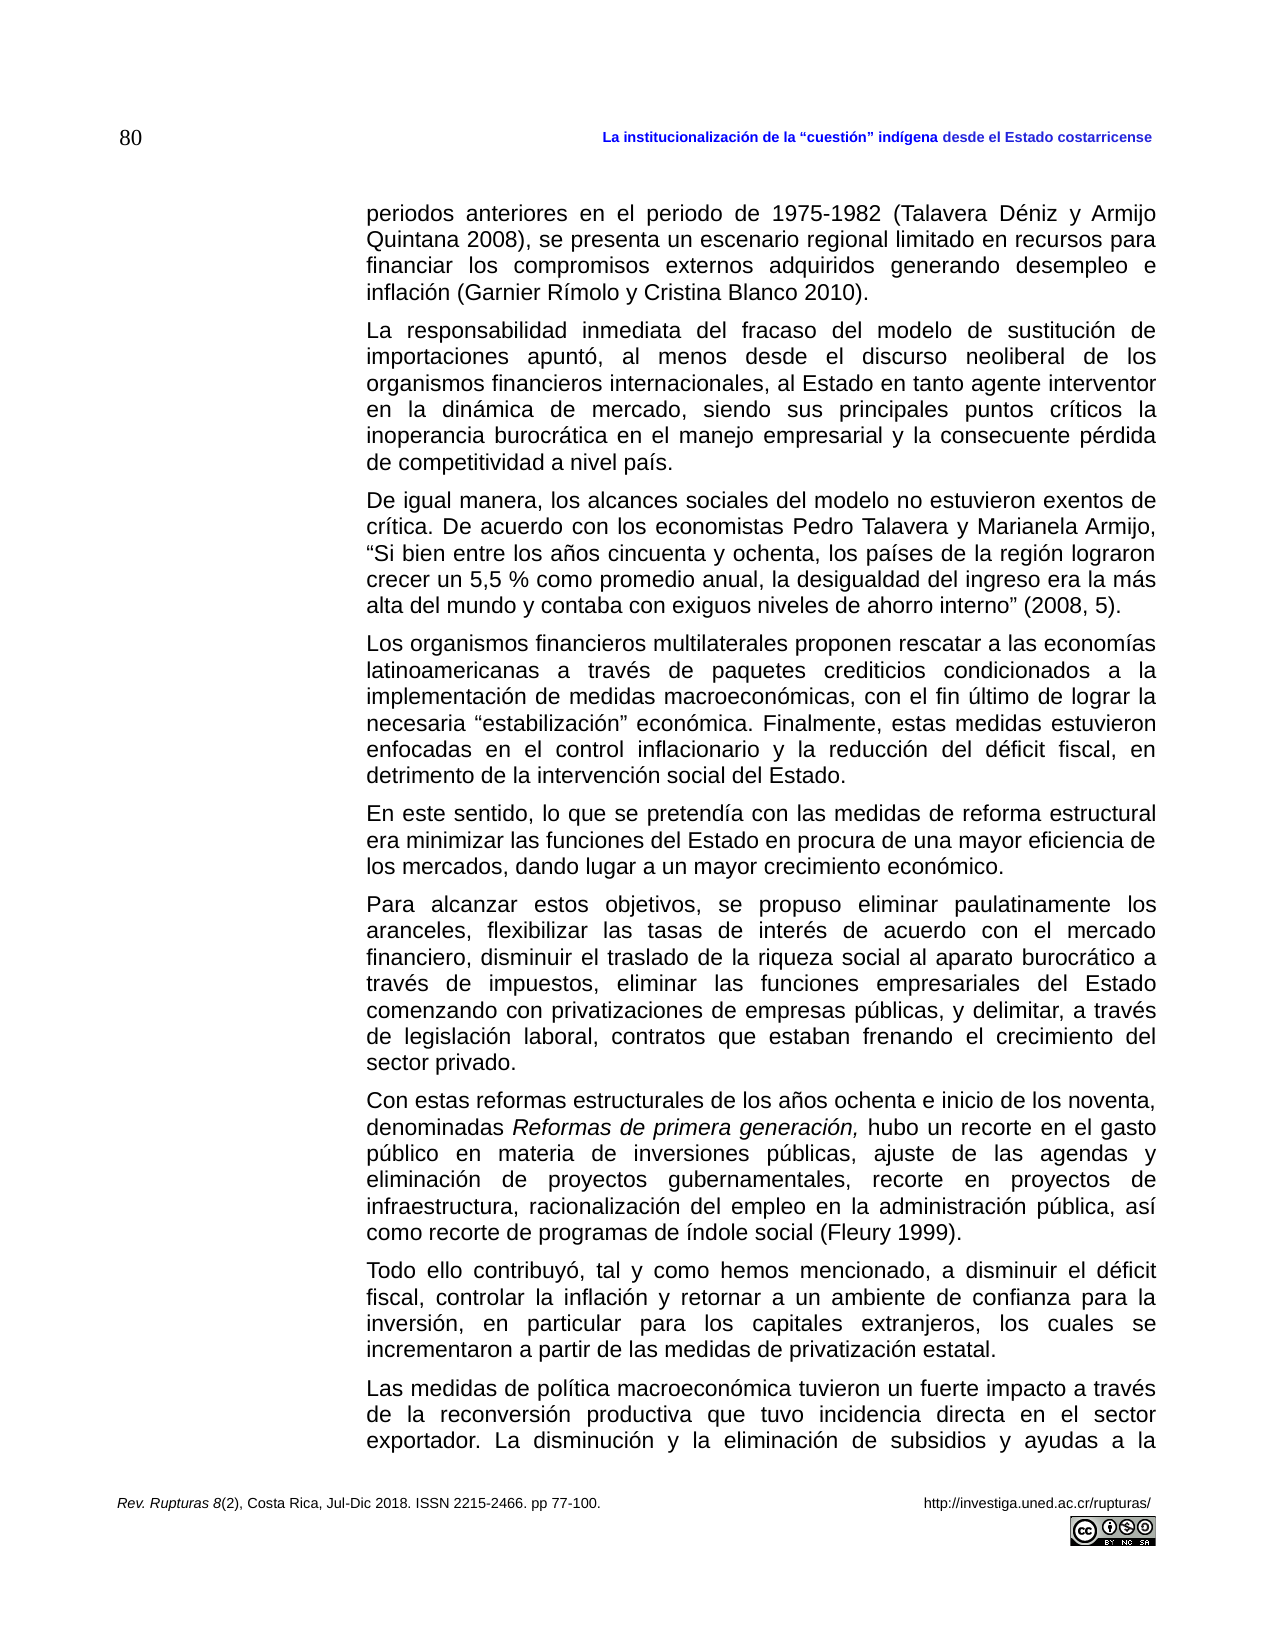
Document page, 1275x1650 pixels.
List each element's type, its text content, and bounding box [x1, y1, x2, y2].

text Todo ello contribuyó, tal y como hemos mencionado, a disminuir el déficit fiscal, controlar la inflación y retornar a un ambiente de confianza para la inversión, en particular para los capitales extranjeros, los cuales se incrementaron a partir de las medidas de privatización estatal. [366, 1257, 1157, 1363]
text Con estas reformas estructurales de los años ochenta e inicio de los noventa, denominadas Reformas de primera generación, hubo un recorte en el gasto público en materia de inversiones públicas, ajuste de las agendas y eliminación de proyectos gubernamentales, recorte en proyectos de infraestructura, racionalización del empleo en la administración pública, así como recorte de programas de índole social (Fleury 1999). [366, 1087, 1157, 1246]
text En este sentido, lo que se pretendía con las medidas de reforma estructural era minimizar las funciones del Estado en procura de una mayor eficiencia de los mercados, dando lugar a un mayor crecimiento económico. [366, 800, 1157, 879]
text periodos anteriores en el periodo de 1975-1982 (Talavera Déniz y Armijo Quintana 2008), se presenta un escenario regional limitado en recursos para financiar los compromisos externos adquiridos generando desempleo e inflación (Garnier Rímolo y Cristina Blanco 2010). [366, 200, 1157, 305]
text Para alcanzar estos objetivos, se propuso eliminar paulatinamente los aranceles, flexibilizar las tasas de interés de acuerdo con el mercado financiero, disminuir el traslado de la riqueza social al aparato burocrático a través de impuestos, eliminar las funciones empresariales del Estado comenzando con privatizaciones de empresas públicas, y delimitar, a través de legislación laboral, contratos que estaban frenando el crecimiento del sector privado. [366, 891, 1157, 1076]
picture [1070, 1516, 1156, 1546]
text La responsabilidad inmediata del fracaso del modelo de sustitución de importaciones apuntó, al menos desde el discurso neoliberal de los organismos financieros internacionales, al Estado en tanto agente interventor en la dinámica de mercado, siendo sus principales puntos críticos la inoperancia burocrática en el manejo empresarial y la consecuente pérdida de competitividad a nivel país. [366, 317, 1157, 475]
text De igual manera, los alcances sociales del modelo no estuvieron exentos de crítica. De acuerdo con los economistas Pedro Talavera y Marianela Armijo, “Si bien entre los años cincuenta y ochenta, los países de la región lograron crecer un 5,5 % como promedio anual, la desigualdad del ingreso era la más alta del mundo y contaba con exiguos niveles de ahorro interno” (2008, 5). [366, 487, 1157, 619]
text Los organismos financieros multilaterales proponen rescatar a las economías latinoamericanas a través de paquetes crediticios condicionados a la implementación de medidas macroeconómicas, con el fin último de lograr la necesaria “estabilización” económica. Finalmente, estas medidas estuvieron enfocadas en el control inflacionario y la reducción del déficit fiscal, en detrimento de la intervención social del Estado. [366, 630, 1157, 788]
text Las medidas de política macroeconómica tuvieron un fuerte impacto a través de la reconversión productiva que tuvo incidencia directa en el sector exportador. La disminución y la eliminación de subsidios y ayudas a la [366, 1374, 1157, 1453]
